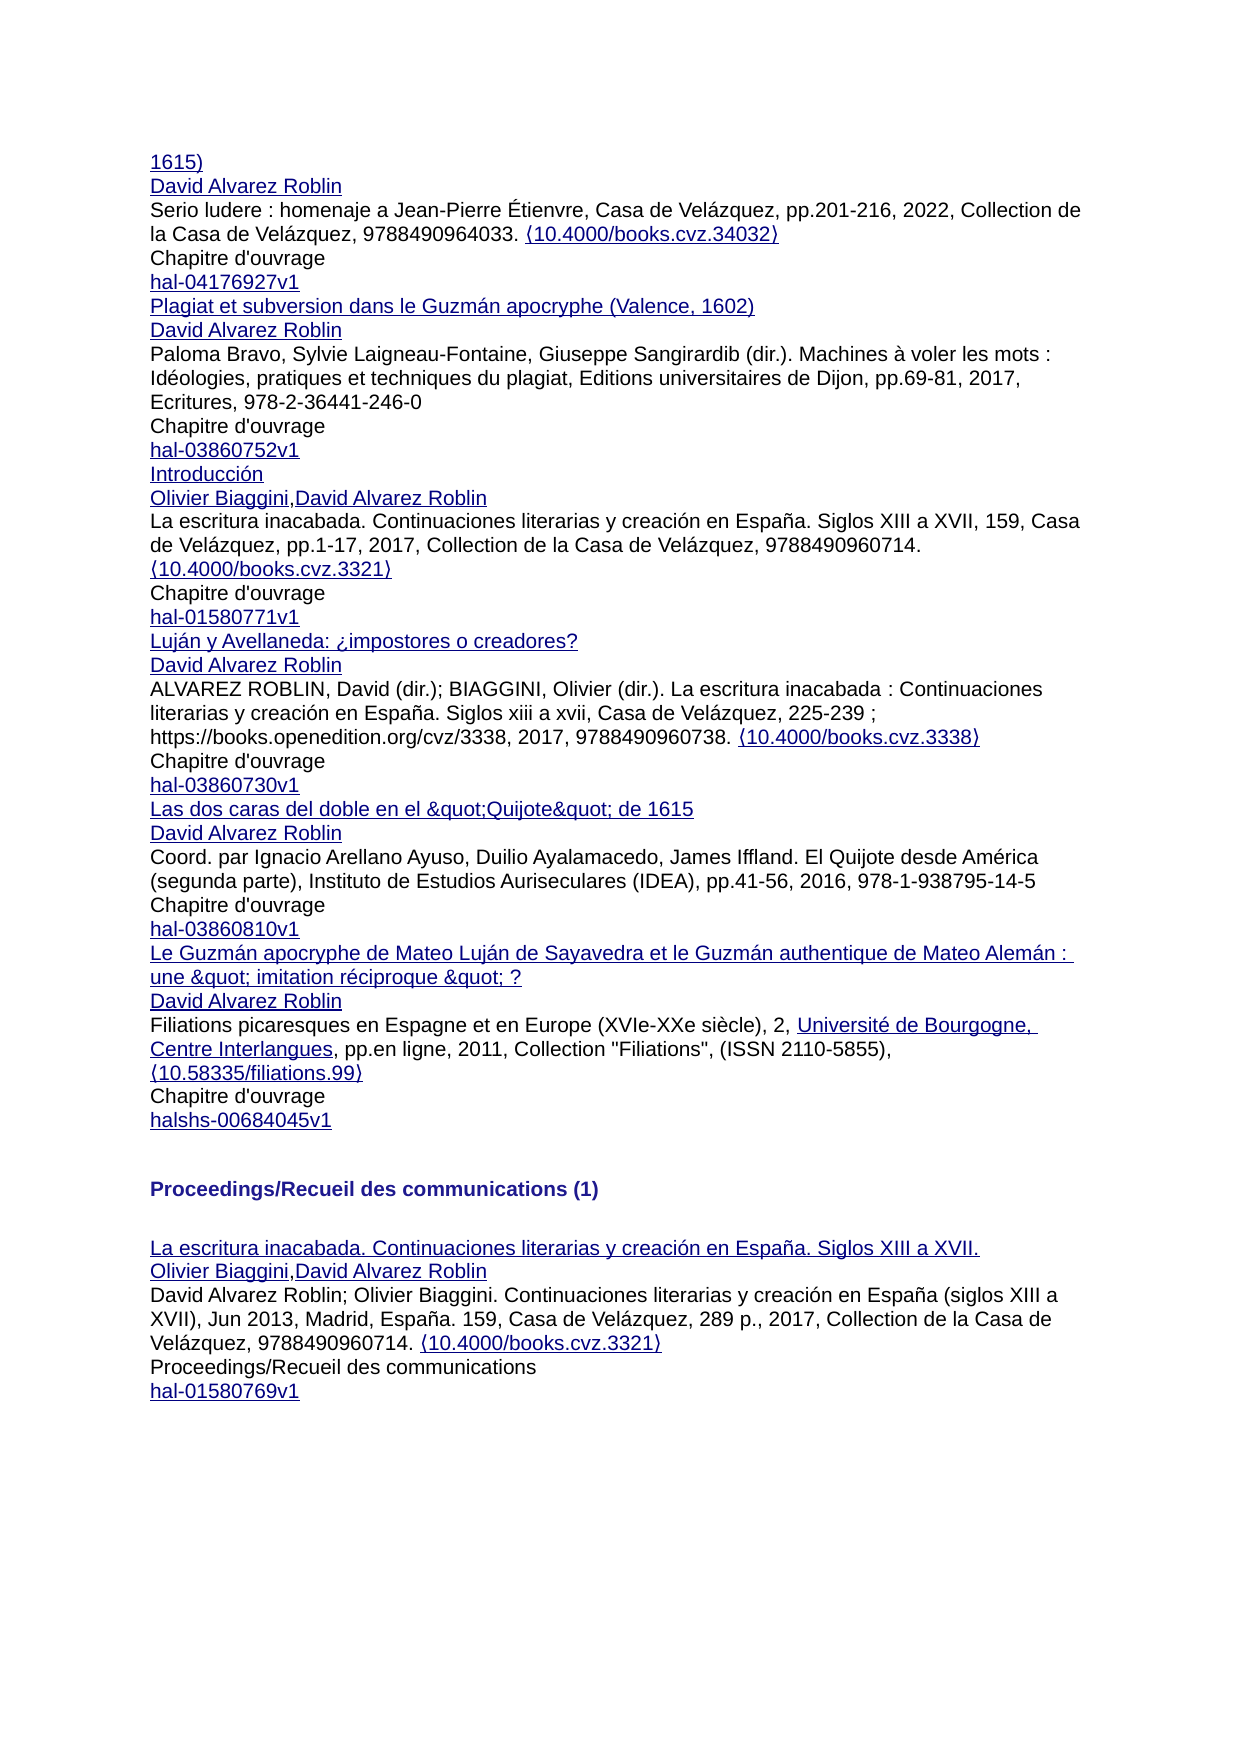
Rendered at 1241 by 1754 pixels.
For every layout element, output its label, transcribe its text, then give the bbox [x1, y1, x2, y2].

table_cell Plagiat et subversion dans le Guzmán apocryphe (Valence, 1602) David Alvarez Roblin Paloma Bravo, Sylvie Laigneau-Fontaine, Giuseppe Sangirardib (dir.). Machines à voler les mots : Idéologies, pratiques et techniques du plagiat, Editions universitaires de Dijon, pp.69-81, 2017, Ecritures, 978-2-36441-246-0 Chapitre d'ouvrage hal-03860752v1 [150, 294, 1090, 461]
table_header Tradición e innovación : Las respuestas literarias de Alemán y Cervantes a sus continuadores (1604-1615) David Alvarez Roblin Serio ludere : homenaje a Jean-Pierre Étienvre, Casa de Velázquez, pp.201-216, 2022, Collection de la Casa de Velázquez, 9788490964033. ⟨10.4000/books.cvz.34032⟩ Chapitre d'ouvrage hal-04176927v1 [150, 150, 1090, 294]
table_cell Luján y Avellaneda: ¿impostores o creadores? David Alvarez Roblin ALVAREZ ROBLIN, David (dir.); BIAGGINI, Olivier (dir.). La escritura inacabada : Continuaciones literarias y creación en España. Siglos xiii a xvii, Casa de Velázquez, 225-239 ; https://books.openedition.org/cvz/3338, 2017, 9788490960738. ⟨10.4000/books.cvz.3338⟩ Chapitre d'ouvrage hal-03860730v1 [150, 629, 1090, 797]
table_header La escritura inacabada. Continuaciones literarias y creación en España. Siglos XIII a XVII. Olivier Biaggini,David Alvarez Roblin David Alvarez Roblin; Olivier Biaggini. Continuaciones literarias y creación en España (siglos XIII a XVII), Jun 2013, Madrid, España. 159, Casa de Velázquez, 289 p., 2017, Collection de la Casa de Velázquez, 9788490960714. ⟨10.4000/books.cvz.3321⟩ Proceedings/Recueil des communications hal-01580769v1 [150, 1235, 1090, 1403]
subtitle Proceedings/Recueil des communications (1) [150, 1177, 1090, 1201]
table_cell Las dos caras del doble en el &quot;Quijote&quot; de 1615 David Alvarez Roblin Coord. par Ignacio Arellano Ayuso, Duilio Ayalamacedo, James Iffland. El Quijote desde América (segunda parte), Instituto de Estudios Auriseculares (IDEA), pp.41-56, 2016, 978-1-938795-14-5 Chapitre d'ouvrage hal-03860810v1 [150, 797, 1090, 941]
table_cell Le Guzmán apocryphe de Mateo Luján de Sayavedra et le Guzmán authentique de Mateo Alemán : une &quot; imitation réciproque &quot; ? David Alvarez Roblin Filiations picaresques en Espagne et en Europe (XVIe-XXe siècle), 2, Université de Bourgogne, Centre Interlangues, pp.en ligne, 2011, Collection "Filiations", (ISSN 2110-5855), ⟨10.58335/filiations.99⟩ Chapitre d'ouvrage halshs-00684045v1 [150, 941, 1090, 1132]
table_cell Introducción Olivier Biaggini,David Alvarez Roblin La escritura inacabada. Continuaciones literarias y creación en España. Siglos XIII a XVII, 159, Casa de Velázquez, pp.1-17, 2017, Collection de la Casa de Velázquez, 9788490960714. ⟨10.4000/books.cvz.3321⟩ Chapitre d'ouvrage hal-01580771v1 [150, 461, 1090, 629]
